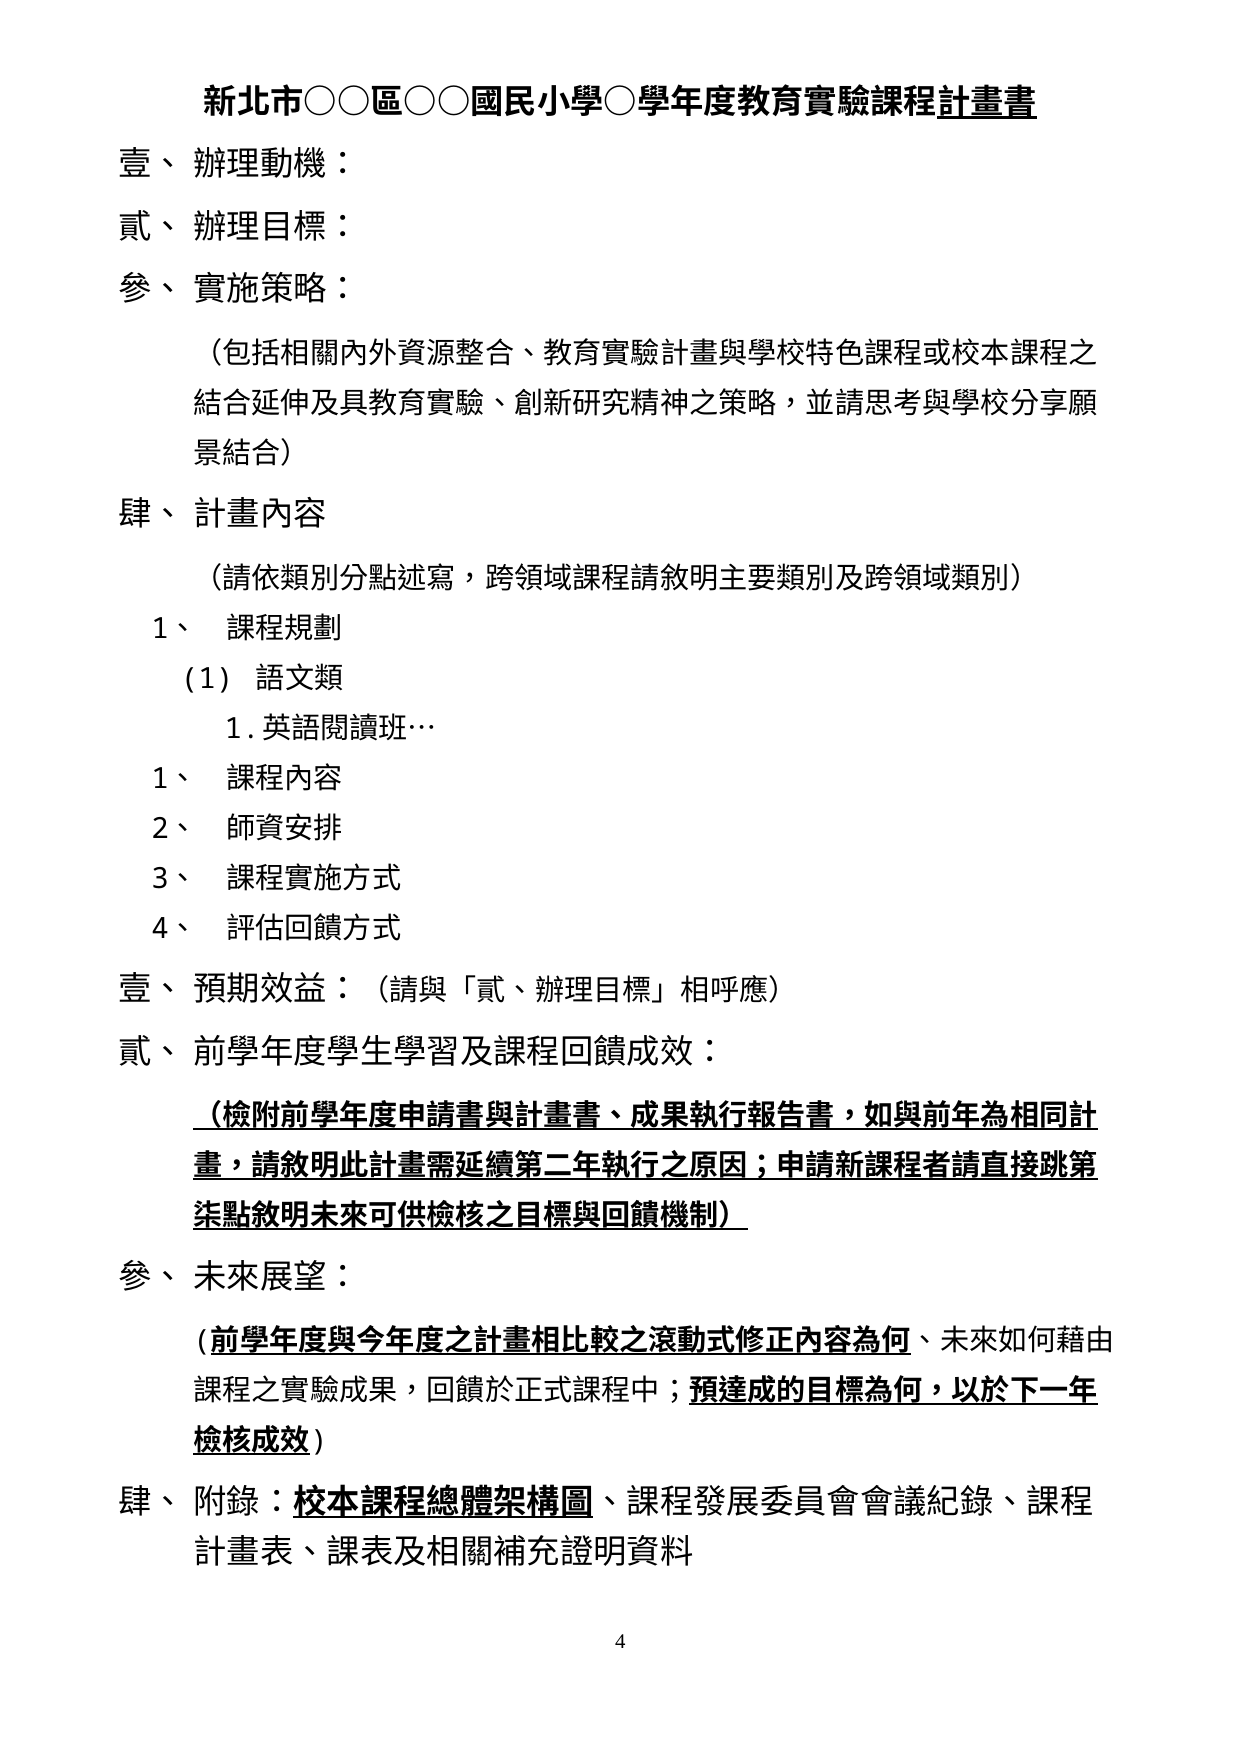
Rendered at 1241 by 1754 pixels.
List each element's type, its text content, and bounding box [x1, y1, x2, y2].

list 語文類 [181, 648, 1122, 698]
text (前學年度與今年度之計畫相比較之滾動式修正內容為何、未來如何藉由課程之實驗成果，回饋於正式課程中；預達成的目標為何，以於下一年檢核成效) [193, 1311, 1122, 1461]
list 師資安排 [151, 798, 1122, 848]
text （請依類別分點述寫，跨領域課程請敘明主要類別及跨領域類別） [193, 548, 1122, 598]
text （檢附前學年度申請書與計畫書、成果執行報告書，如與前年為相同計畫，請敘明此計畫需延續第二年執行之原因；申請新課程者請直接跳第柒點敘明未來可供檢核之目標與回饋機制） [193, 1086, 1122, 1236]
list 課程實施方式 [151, 848, 1122, 898]
list 計畫內容 [118, 486, 1122, 536]
list 英語閱讀班… [224, 698, 1122, 748]
list 評估回饋方式 [151, 898, 1122, 948]
list 前學年度學生學習及課程回饋成效： [118, 1023, 1122, 1073]
list 實施策略： [118, 261, 1122, 311]
list 附錄：校本課程總體架構圖、課程發展委員會會議紀錄、課程計畫表、課表及相關補充證明資料 [118, 1473, 1122, 1573]
list 課程規劃 [151, 598, 1122, 648]
list 未來展望： [118, 1248, 1122, 1298]
text 新北市○○區○○國民小學○學年度教育實驗課程計畫書 [118, 75, 1122, 123]
text （包括相關內外資源整合、教育實驗計畫與學校特色課程或校本課程之結合延伸及具教育實驗、創新研究精神之策略，並請思考與學校分享願景結合） [193, 323, 1122, 473]
list 預期效益：（請與「貳、辦理目標」相呼應） [118, 961, 1122, 1011]
list 課程內容 [151, 748, 1122, 798]
list 辦理目標： [118, 198, 1122, 248]
list 辦理動機： [118, 136, 1122, 186]
